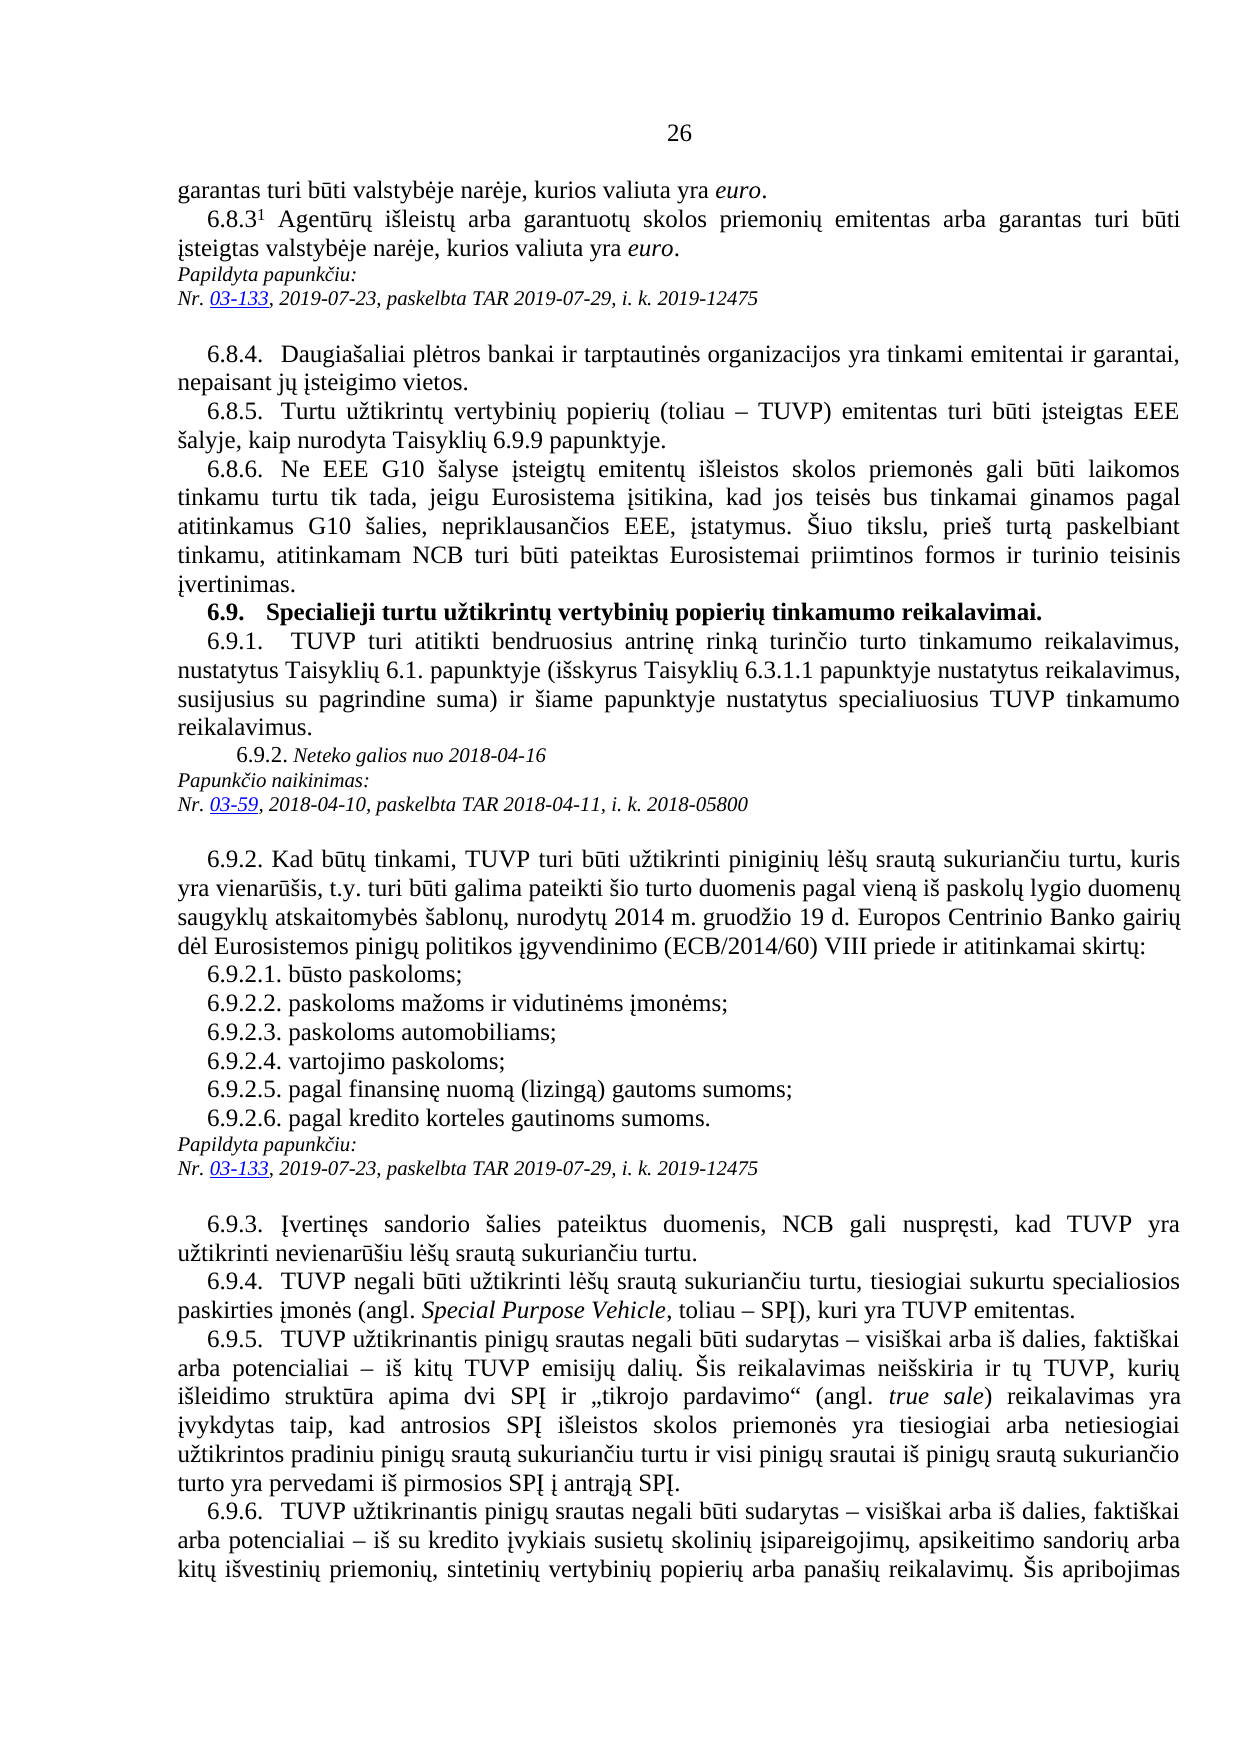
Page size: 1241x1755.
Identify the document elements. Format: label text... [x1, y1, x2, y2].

text 6.9.2.1. būsto paskoloms; [177, 959, 1181, 988]
text 6.8.5. Turtu užtikrintų vertybinių popierių (toliau – TUVP) emitentas turi būti įsteigtas EEE šalyje, kaip nurodyta Taisyklių 6.9.9 papunktyje. [177, 396, 1181, 454]
text 6.9.2. Neteko galios nuo 2018-04-16 [177, 741, 1181, 768]
text Nr. 03-133, 2019-07-23, paskelbta TAR 2019-07-29, i. k. 2019-12475 [177, 286, 1181, 310]
text 6.8.31 Agentūrų išleistų arba garantuotų skolos priemonių emitentas arba garantas turi būti įsteigtas valstybėje narėje, kurios valiuta yra euro. [177, 204, 1181, 262]
text Papunkčio naikinimas: [177, 768, 1181, 792]
text 6.8.4. Daugiašaliai plėtros bankai ir tarptautinės organizacijos yra tinkami emitentai ir garantai, nepaisant jų įsteigimo vietos. [177, 339, 1181, 396]
text 6.9.3. Įvertinęs sandorio šalies pateiktus duomenis, NCB gali nuspręsti, kad TUVP yra užtikrinti nevienarūšiu lėšų srautą sukuriančiu turtu. [177, 1209, 1181, 1266]
text Papildyta papunkčiu: [177, 1132, 1181, 1156]
text Papildyta papunkčiu: [177, 262, 1181, 286]
text 6.9.2.5. pagal finansinę nuomą (lizingą) gautoms sumoms; [177, 1074, 1181, 1103]
text 6.9.2.6. pagal kredito korteles gautinoms sumoms. [177, 1103, 1181, 1132]
text 6.9.2.3. paskoloms automobiliams; [177, 1017, 1181, 1046]
text 6.9.2. Kad būtų tinkami, TUVP turi būti užtikrinti piniginių lėšų srautą sukuriančiu turtu, kuris yra vienarūšis, t.y. turi būti galima pateikti šio turto duomenis pagal vieną iš paskolų lygio duomenų saugyklų atskaitomybės šablonų, nurodytų 2014 m. gruodžio 19 d. Europos Centrinio Banko gairių dėl Eurosistemos pinigų politikos įgyvendinimo (ECB/2014/60) VIII priede ir atitinkamai skirtų: [177, 844, 1181, 959]
text Nr. 03-59, 2018-04-10, paskelbta TAR 2018-04-11, i. k. 2018-05800 [177, 792, 1181, 816]
text 6.9.2.4. vartojimo paskoloms; [177, 1046, 1181, 1074]
text 6.9.2.2. paskoloms mažoms ir vidutinėms įmonėms; [177, 988, 1181, 1017]
text garantas turi būti valstybėje narėje, kurios valiuta yra euro. [177, 176, 1181, 204]
text Nr. 03-133, 2019-07-23, paskelbta TAR 2019-07-29, i. k. 2019-12475 [177, 1156, 1181, 1180]
text 6.9.4. TUVP negali būti užtikrinti lėšų srautą sukuriančiu turtu, tiesiogiai sukurtu specialiosios paskirties įmonės (angl. Special Purpose Vehicle, toliau – SPĮ), kuri yra TUVP emitentas. [177, 1266, 1181, 1324]
text 6.9.6. TUVP užtikrinantis pinigų srautas negali būti sudarytas – visiškai arba iš dalies, faktiškai arba potencialiai – iš su kredito įvykiais susietų skolinių įsipareigojimų, apsikeitimo sandorių arba kitų išvestinių priemonių, sintetinių vertybinių popierių arba panašių reikalavimų. Šis apribojimas [177, 1496, 1181, 1583]
text 6.9. Specialieji turtu užtikrintų vertybinių popierių tinkamumo reikalavimai. [177, 597, 1181, 626]
text 6.9.1. TUVP turi atitikti bendruosius antrinę rinką turinčio turto tinkamumo reikalavimus, nustatytus Taisyklių 6.1. papunktyje (išskyrus Taisyklių 6.3.1.1 papunktyje nustatytus reikalavimus, susijusius su pagrindine suma) ir šiame papunktyje nustatytus specialiuosius TUVP tinkamumo reikalavimus. [177, 626, 1181, 741]
text 6.8.6. Ne EEE G10 šalyse įsteigtų emitentų išleistos skolos priemonės gali būti laikomos tinkamu turtu tik tada, jeigu Eurosistema įsitikina, kad jos teisės bus tinkamai ginamos pagal atitinkamus G10 šalies, nepriklausančios EEE, įstatymus. Šiuo tikslu, prieš turtą paskelbiant tinkamu, atitinkamam NCB turi būti pateiktas Eurosistemai priimtinos formos ir turinio teisinis įvertinimas. [177, 454, 1181, 597]
text 6.9.5. TUVP užtikrinantis pinigų srautas negali būti sudarytas – visiškai arba iš dalies, faktiškai arba potencialiai – iš kitų TUVP emisijų dalių. Šis reikalavimas neišskiria ir tų TUVP, kurių išleidimo struktūra apima dvi SPĮ ir „tikrojo pardavimo“ (angl. true sale) reikalavimas yra įvykdytas taip, kad antrosios SPĮ išleistos skolos priemonės yra tiesiogiai arba netiesiogiai užtikrintos pradiniu pinigų srautą sukuriančiu turtu ir visi pinigų srautai iš pinigų srautą sukuriančio turto yra pervedami iš pirmosios SPĮ į antrąją SPĮ. [177, 1324, 1181, 1496]
